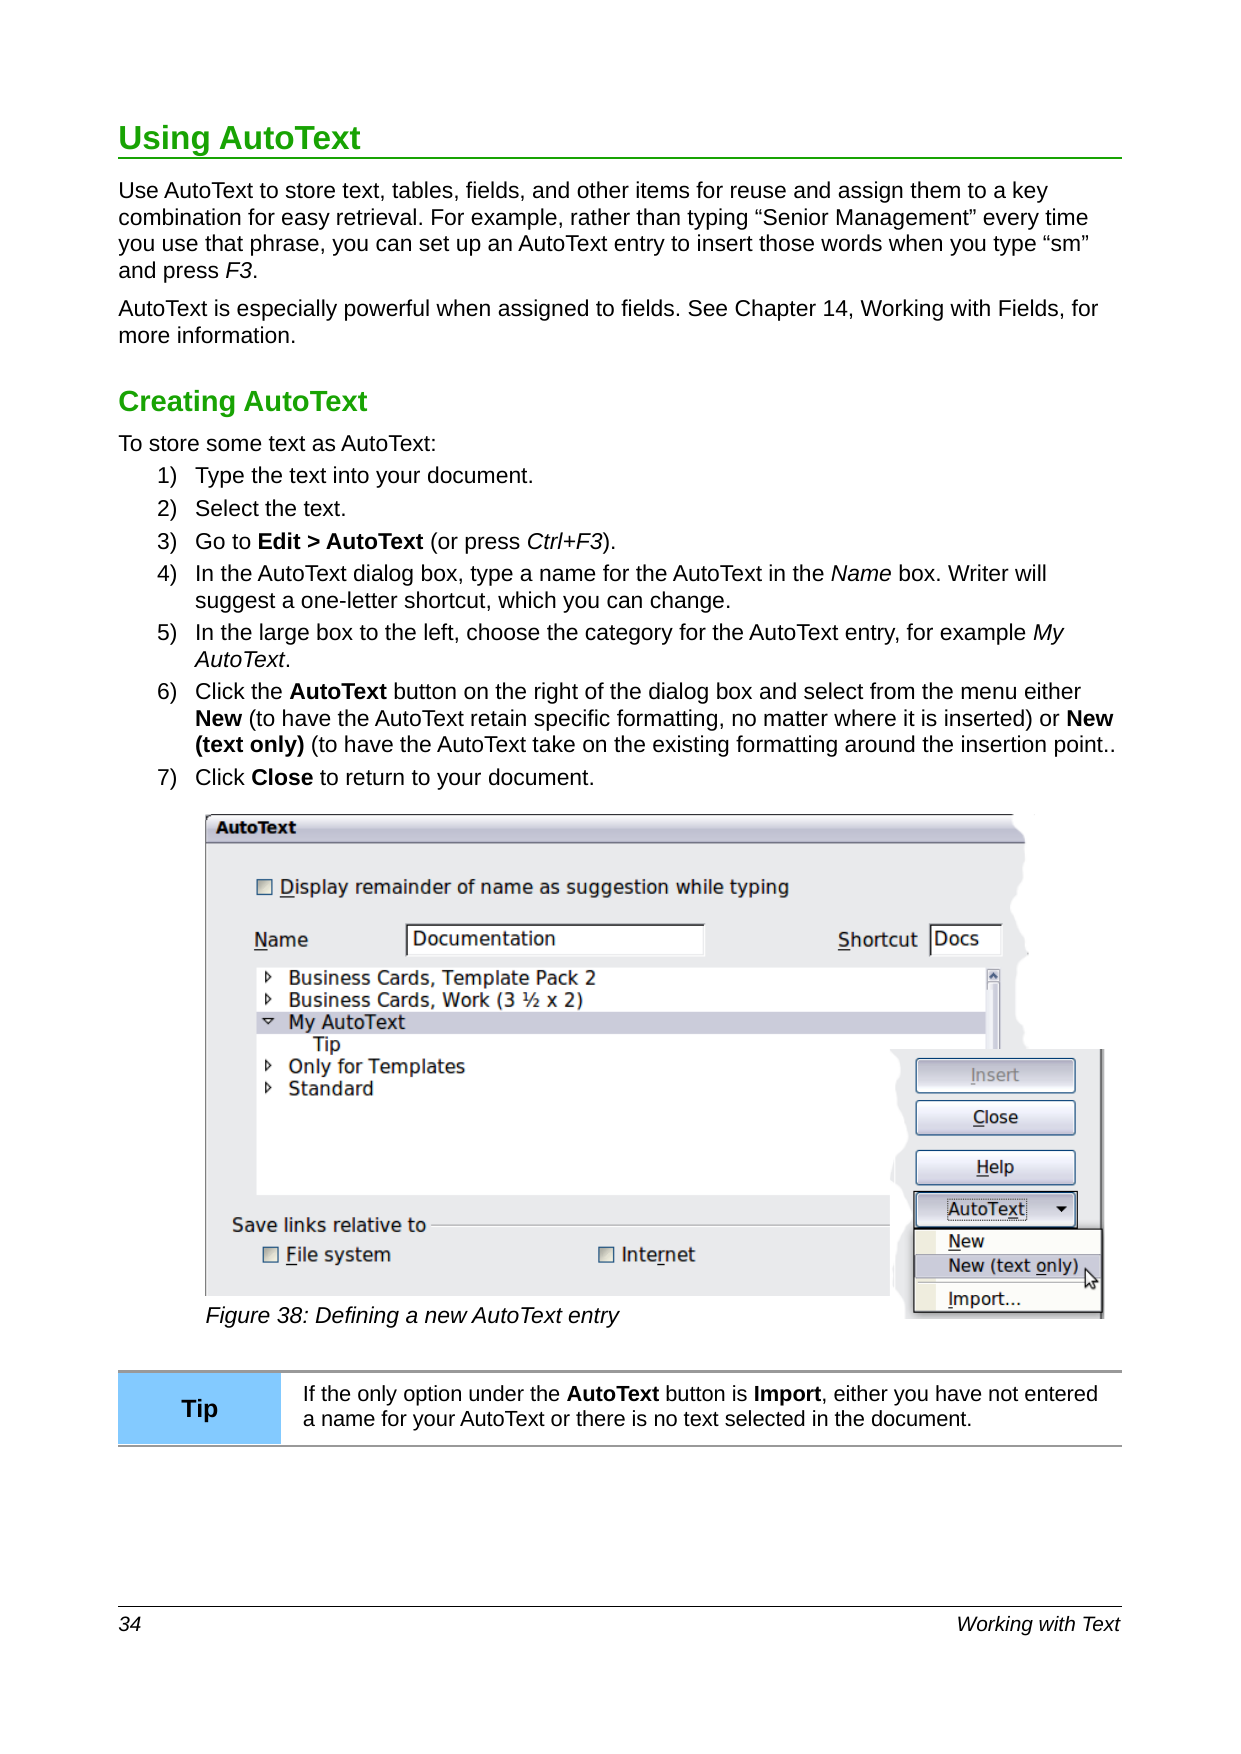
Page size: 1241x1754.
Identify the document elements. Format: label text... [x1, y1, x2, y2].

text Figure 38: Defining a new AutoText entry [205, 1302, 1035, 1328]
table_header Tip [118, 1373, 281, 1444]
list Go to Edit > AutoText (or press Ctrl+F3). [177, 528, 1122, 554]
table_header If the only option under the AutoText button is Import, either you have not entered a name for your AutoText or there is no text selected in the document. [281, 1373, 1122, 1444]
list In the AutoText dialog box, type a name for the AutoText in the Name box. Writer will suggest a one-letter shortcut, which you can change. [177, 560, 1122, 613]
list Click Close to return to your document. [177, 763, 1122, 790]
subtitle Creating AutoText [118, 384, 1122, 417]
text Use AutoText to store text, tables, fields, and other items for reuse and assign them to a key combination for easy retrieval. For example, rather than typing “Senior Management” every time you use that phrase, you can set up an AutoText entry to insert those words when you type “sm” and press F3. [118, 177, 1122, 283]
list To store some text as AutoText: [118, 429, 1122, 456]
text AutoText is especially powerful when assigned to fields. See Chapter 14, Working with Fields, for more information. [118, 295, 1122, 348]
picture [205, 814, 1105, 1319]
list Click the AutoText button on the right of the dialog box and select from the menu either New (to have the AutoText retain specific formatting, no matter where it is inserted) or New (text only) (to have the AutoText take on the existing formatting around the insertion point.. [177, 678, 1122, 757]
list Type the text into your document. [177, 462, 1122, 489]
list Select the text. [177, 495, 1122, 521]
list In the large box to the left, choose the category for the AutoText entry, for example My AutoText. [177, 619, 1122, 672]
subtitle Using AutoText [118, 118, 1122, 157]
